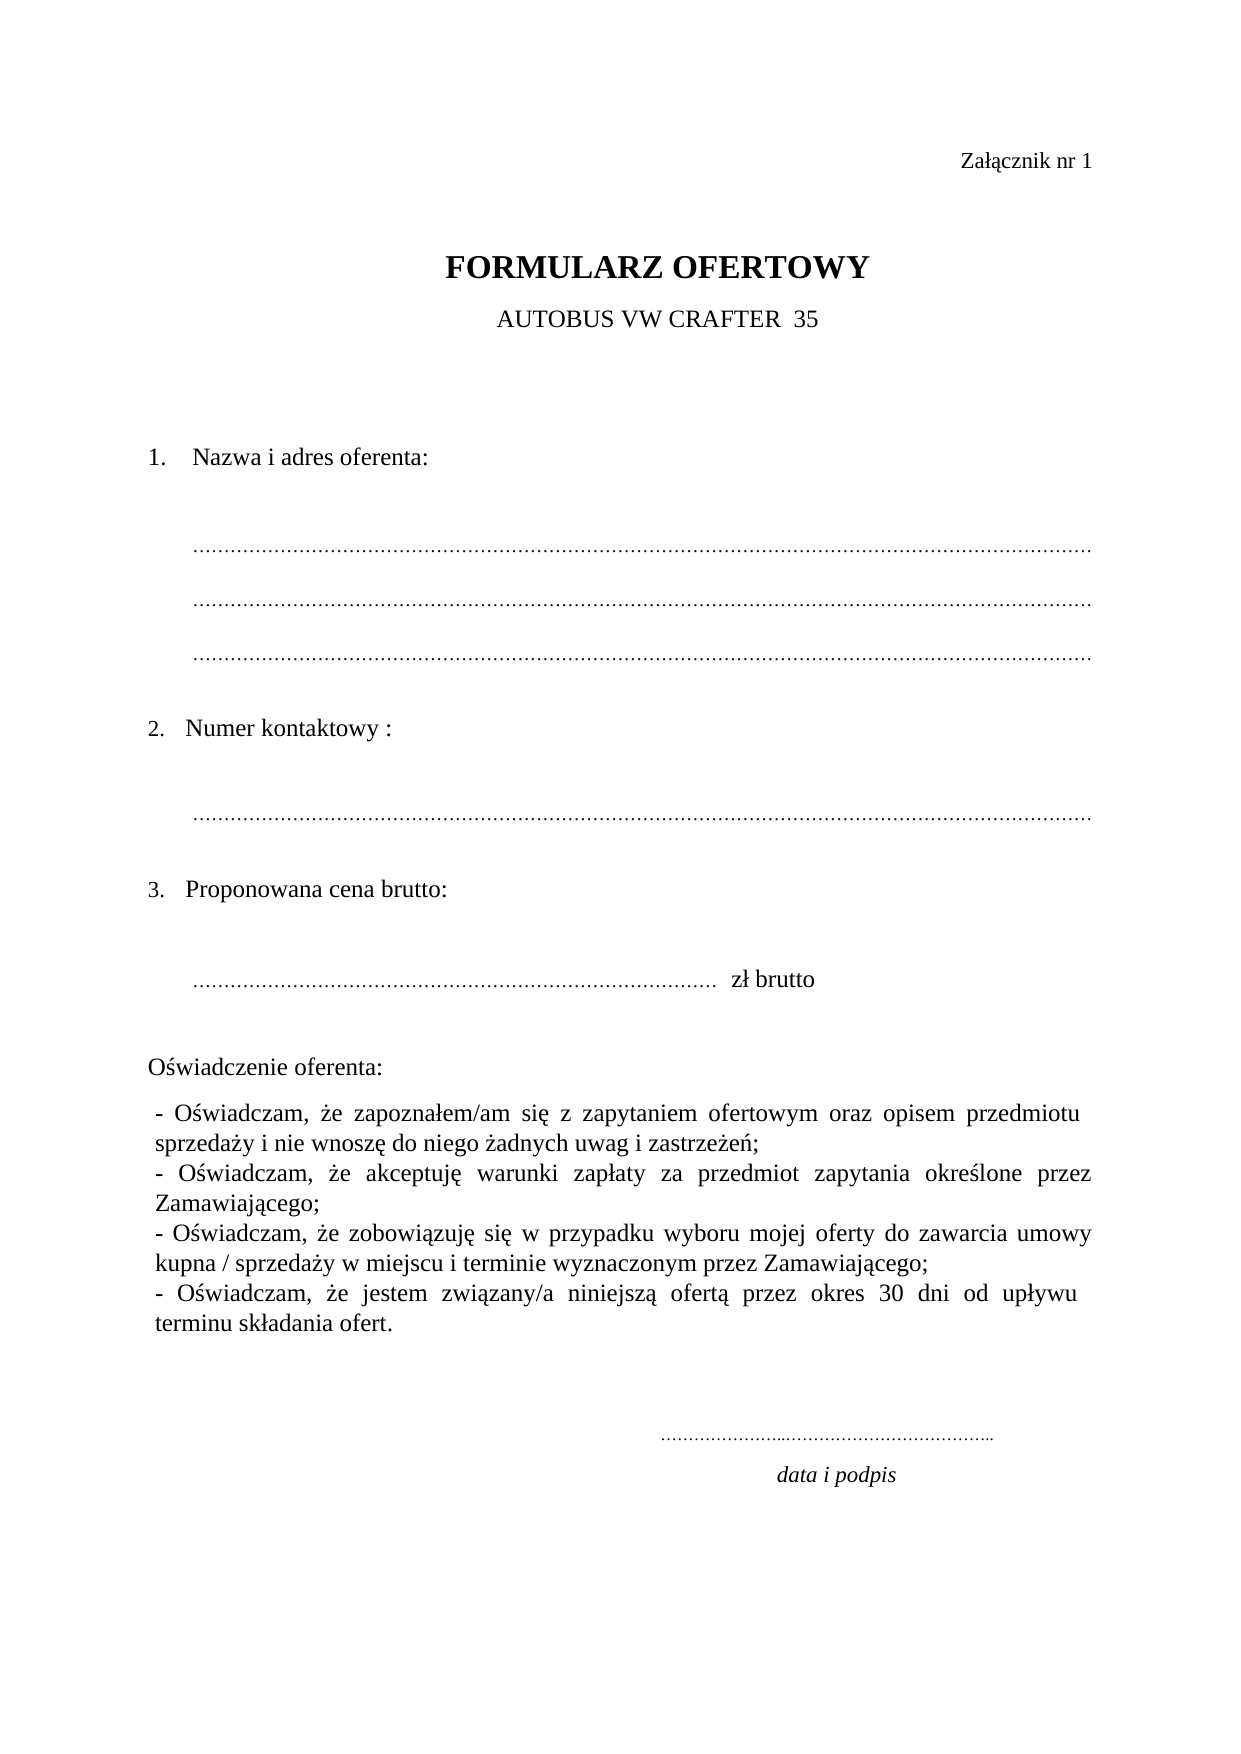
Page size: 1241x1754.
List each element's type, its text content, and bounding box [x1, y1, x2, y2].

text - Oświadczam, że jestem związany/a niniejszą ofertą przez okres 30 dni od upływu terminu składania ofert. [155, 1278, 1093, 1336]
list FORMULARZ OFERTOWY [223, 247, 1093, 286]
list ……………………………………………………………………………………………………………………………………………………………………………………………………………………………………………………………………………………………………………………………………………………………………………………………… [192, 535, 1093, 664]
text - Oświadczam, że akceptuję warunki zapłaty za przedmiot zapytania określone przez Zamawiającego; [155, 1158, 1093, 1217]
list Załącznik nr 1 [223, 148, 1093, 174]
text …………………..……………………………….. [148, 1425, 1093, 1444]
text Oświadczenie oferenta: [148, 1052, 1093, 1081]
list Nazwa i adres oferenta: [148, 442, 1093, 471]
list Proponowana cena brutto: [148, 874, 1093, 902]
list Numer kontaktowy : [148, 713, 1093, 742]
list ……………………………………………………………………………………………………………………………… [192, 803, 1093, 825]
list AUTOBUS VW CRAFTER 35 [223, 304, 1093, 332]
text - Oświadczam, że zapoznałem/am się z zapytaniem ofertowym oraz opisem przedmiotu sprzedaży i nie wnoszę do niego żadnych uwag i zastrzeżeń; [155, 1098, 1093, 1157]
text - Oświadczam, że zobowiązuję się w przypadku wyboru mojej oferty do zawarcia umowy kupna / sprzedaży w miejscu i terminie wyznaczonym przez Zamawiającego; [155, 1218, 1093, 1277]
list ………………………………………………………………………… zł brutto [192, 964, 1093, 992]
text data i podpis [148, 1461, 1093, 1488]
